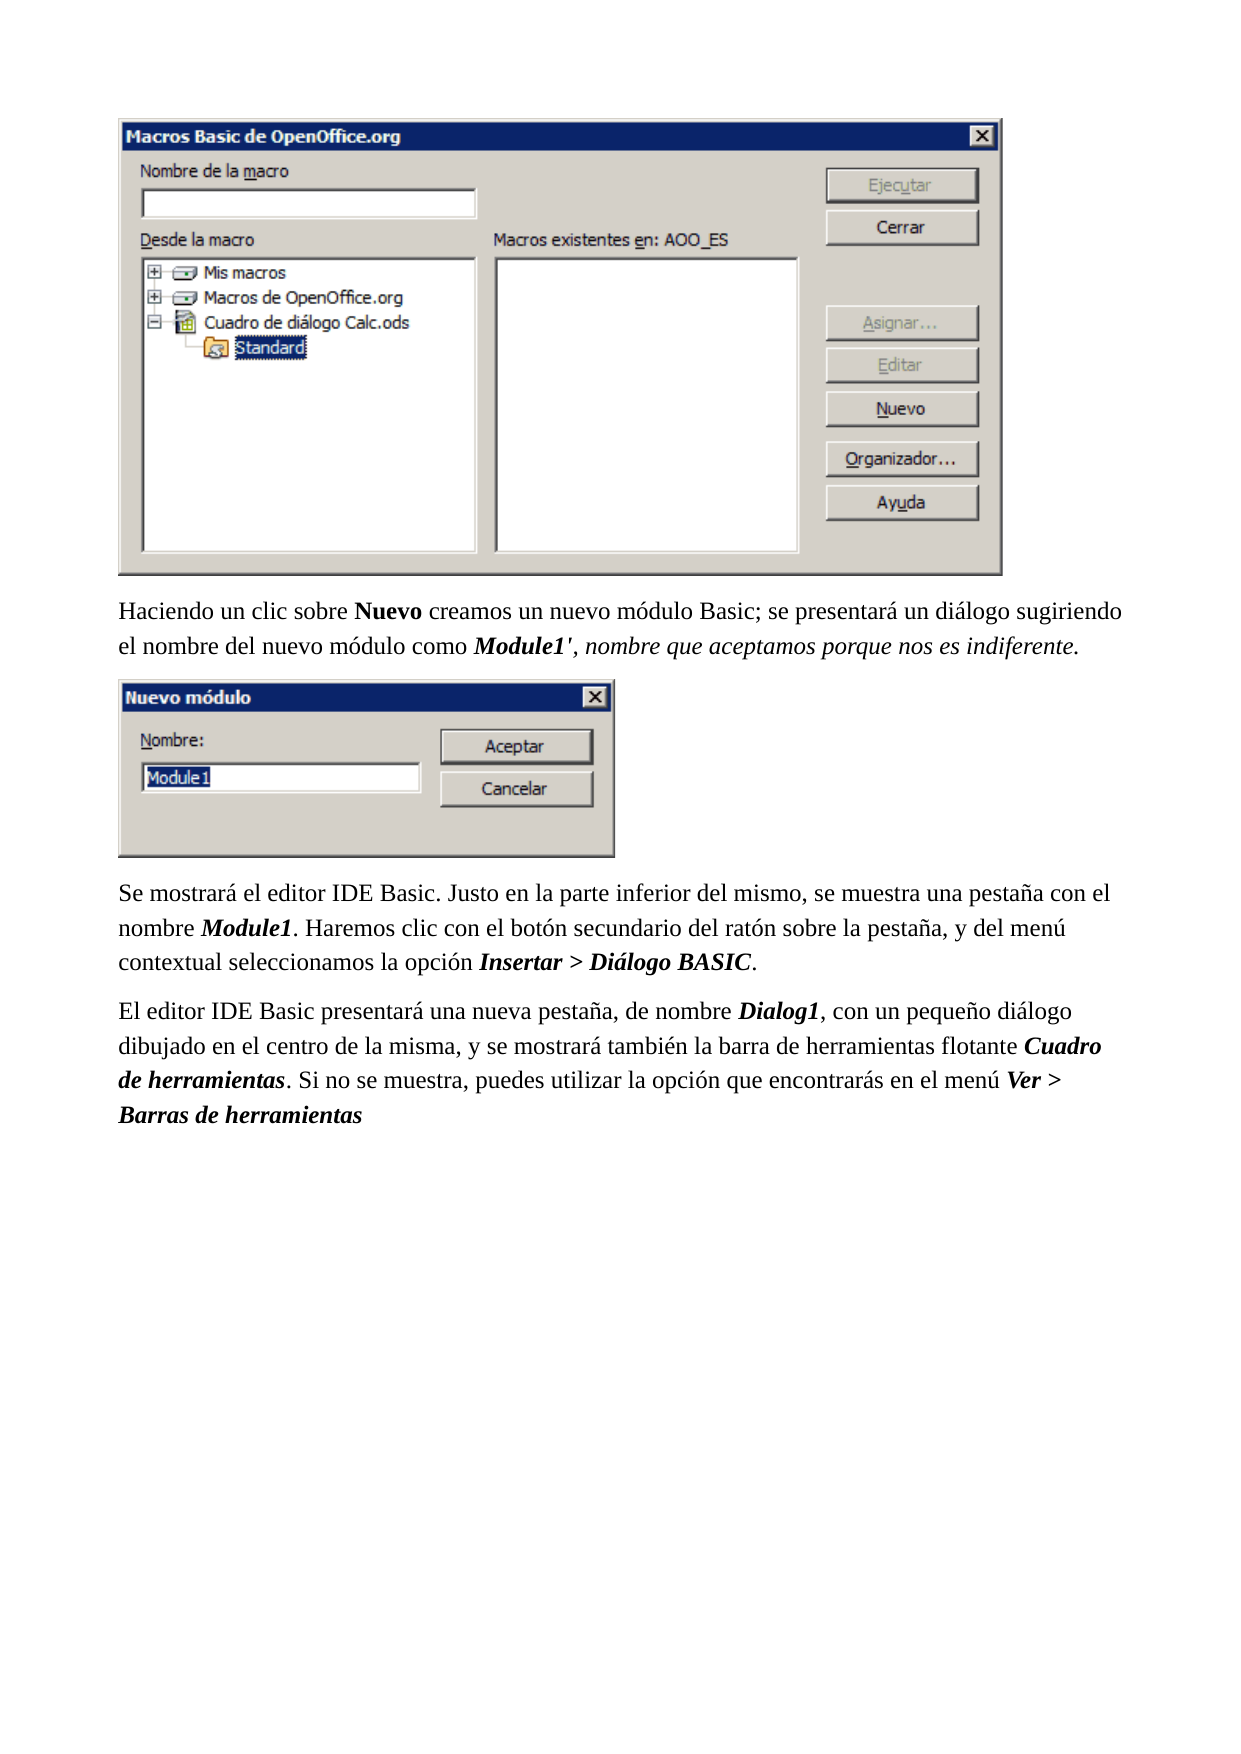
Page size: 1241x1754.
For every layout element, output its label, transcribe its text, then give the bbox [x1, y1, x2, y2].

text Se mostrará el editor IDE Basic. Justo en la parte inferior del mismo, se muestra una pestaña con el nombre Module1. Haremos clic con el botón secundario del ratón sobre la pestaña, y del menú contextual seleccionamos la opción Insertar > Diálogo BASIC. [118, 878, 1122, 976]
text Haciendo un clic sobre Nuevo creamos un nuevo módulo Basic; se presentará un diálogo sugiriendo el nombre del nuevo módulo como Module1', nombre que aceptamos porque nos es indiferente. [118, 596, 1122, 659]
picture [118, 118, 1003, 576]
text El editor IDE Basic presentará una nueva pestaña, de nombre Dialog1, con un pequeño diálogo dibujado en el centro de la misma, y se mostrará también la barra de herramientas flotante Cuadro de herramientas. Si no se muestra, puedes utilizar la opción que encontrarás en el menú Ver > Barras de herramientas [118, 996, 1122, 1128]
picture [118, 679, 615, 858]
